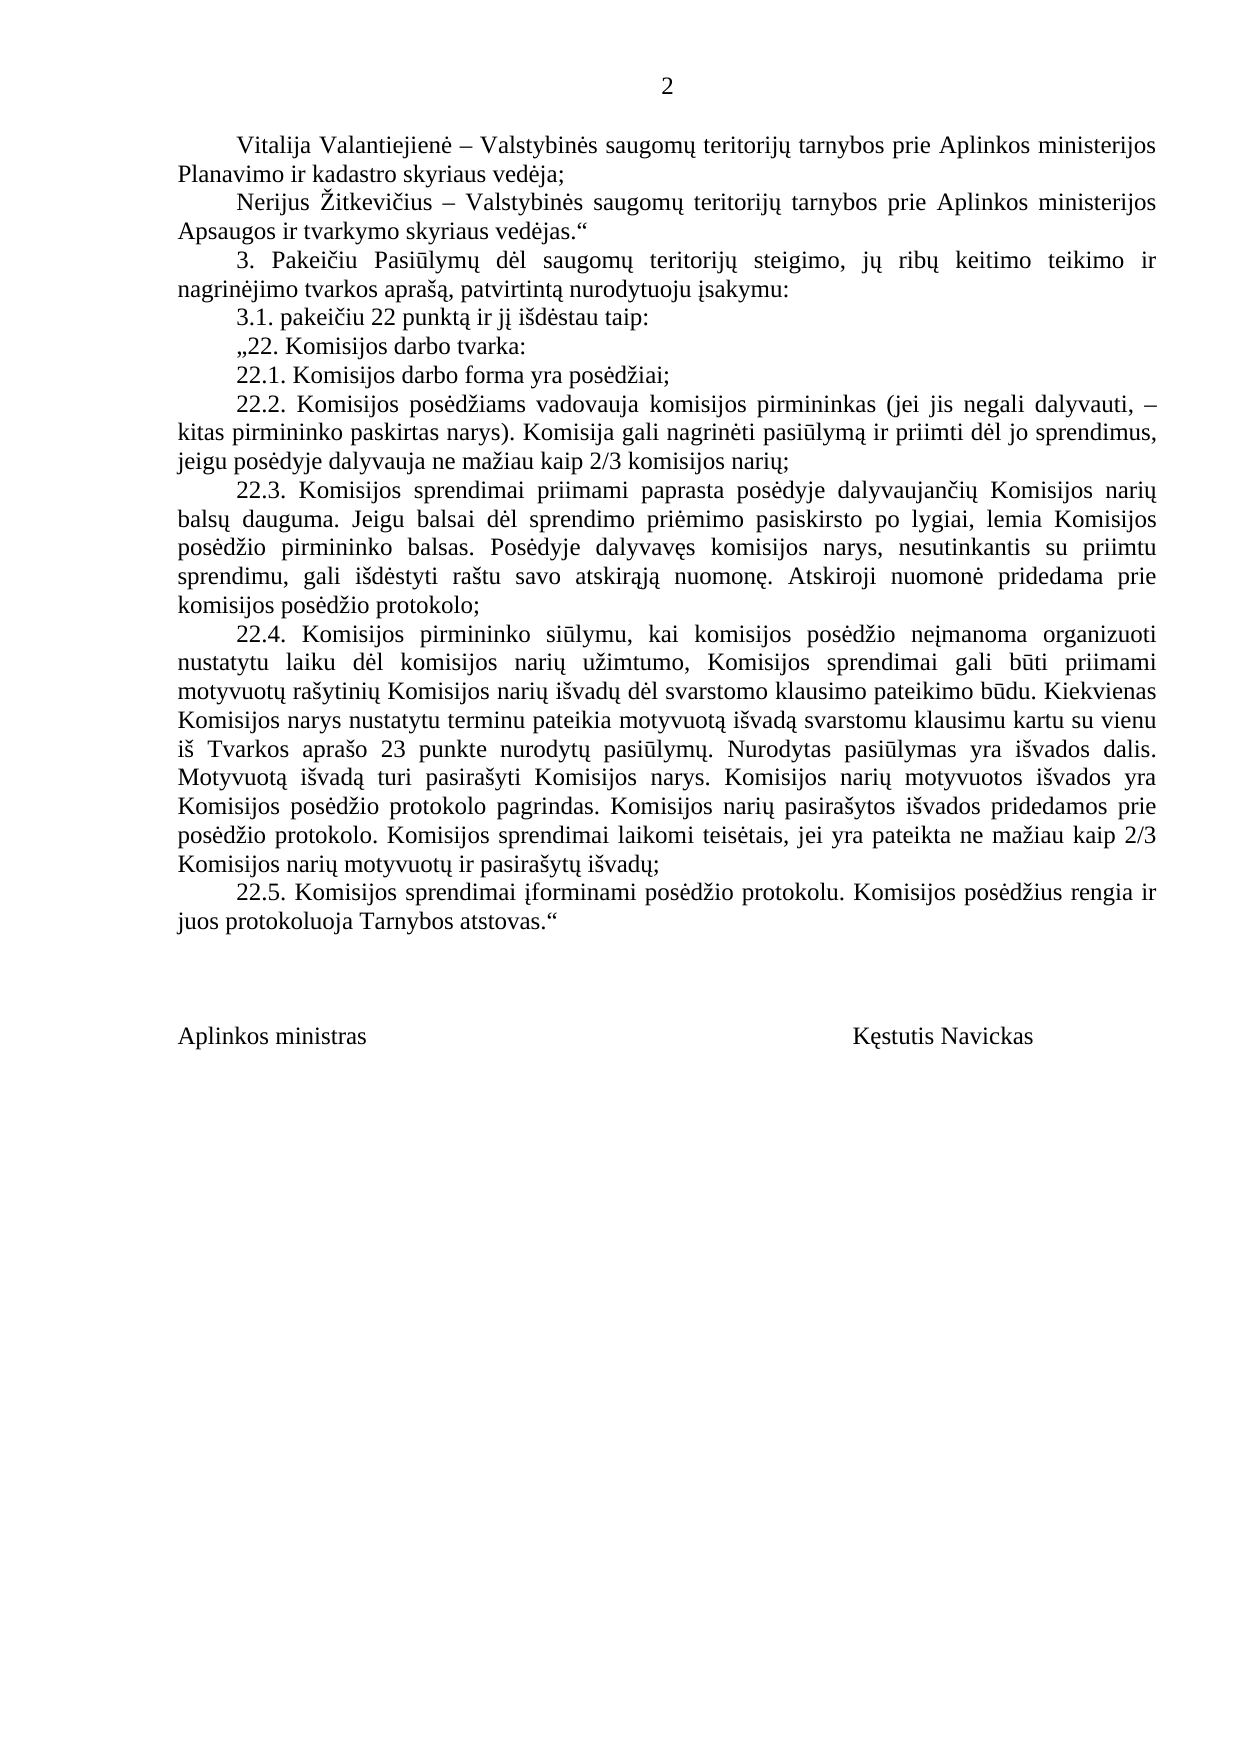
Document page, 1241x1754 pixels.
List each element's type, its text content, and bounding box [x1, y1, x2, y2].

text „22. Komisijos darbo tvarka: [177, 331, 1157, 360]
text Vitalija Valantiejienė – Valstybinės saugomų teritorijų tarnybos prie Aplinkos ministerijos Planavimo ir kadastro skyriaus vedėja; [177, 130, 1157, 187]
text Nerijus Žitkevičius – Valstybinės saugomų teritorijų tarnybos prie Aplinkos ministerijos Apsaugos ir tvarkymo skyriaus vedėjas.“ [177, 187, 1157, 245]
text 3. Pakeičiu Pasiūlymų dėl saugomų teritorijų steigimo, jų ribų keitimo teikimo ir nagrinėjimo tvarkos aprašą, patvirtintą nurodytuoju įsakymu: [177, 245, 1157, 302]
text 3.1. pakeičiu 22 punktą ir jį išdėstau taip: [177, 302, 1157, 331]
text 22.4. Komisijos pirmininko siūlymu, kai komisijos posėdžio neįmanoma organizuoti nustatytu laiku dėl komisijos narių užimtumo, Komisijos sprendimai gali būti priimami motyvuotų rašytinių Komisijos narių išvadų dėl svarstomo klausimo pateikimo būdu. Kiekvienas Komisijos narys nustatytu terminu pateikia motyvuotą išvadą svarstomu klausimu kartu su vienu iš Tvarkos aprašo 23 punkte nurodytų pasiūlymų. Nurodytas pasiūlymas yra išvados dalis. Motyvuotą išvadą turi pasirašyti Komisijos narys. Komisijos narių motyvuotos išvados yra Komisijos posėdžio protokolo pagrindas. Komisijos narių pasirašytos išvados pridedamos prie posėdžio protokolo. Komisijos sprendimai laikomi teisėtais, jei yra pateikta ne mažiau kaip 2/3 Komisijos narių motyvuotų ir pasirašytų išvadų; [177, 619, 1157, 877]
text 22.3. Komisijos sprendimai priimami paprasta posėdyje dalyvaujančių Komisijos narių balsų dauguma. Jeigu balsai dėl sprendimo priėmimo pasiskirsto po lygiai, lemia Komisijos posėdžio pirmininko balsas. Posėdyje dalyvavęs komisijos narys, nesutinkantis su priimtu sprendimu, gali išdėstyti raštu savo atskirąją nuomonę. Atskiroji nuomonė pridedama prie komisijos posėdžio protokolo; [177, 475, 1157, 619]
text 22.2. Komisijos posėdžiams vadovauja komisijos pirmininkas (jei jis negali dalyvauti, – kitas pirmininko paskirtas narys). Komisija gali nagrinėti pasiūlymą ir priimti dėl jo sprendimus, jeigu posėdyje dalyvauja ne mažiau kaip 2/3 komisijos narių; [177, 389, 1157, 475]
text 22.1. Komisijos darbo forma yra posėdžiai; [177, 360, 1157, 389]
text Aplinkos ministras Kęstutis Navickas [177, 1021, 1157, 1050]
text 22.5. Komisijos sprendimai įforminami posėdžio protokolu. Komisijos posėdžius rengia ir juos protokoluoja Tarnybos atstovas.“ [177, 877, 1157, 935]
